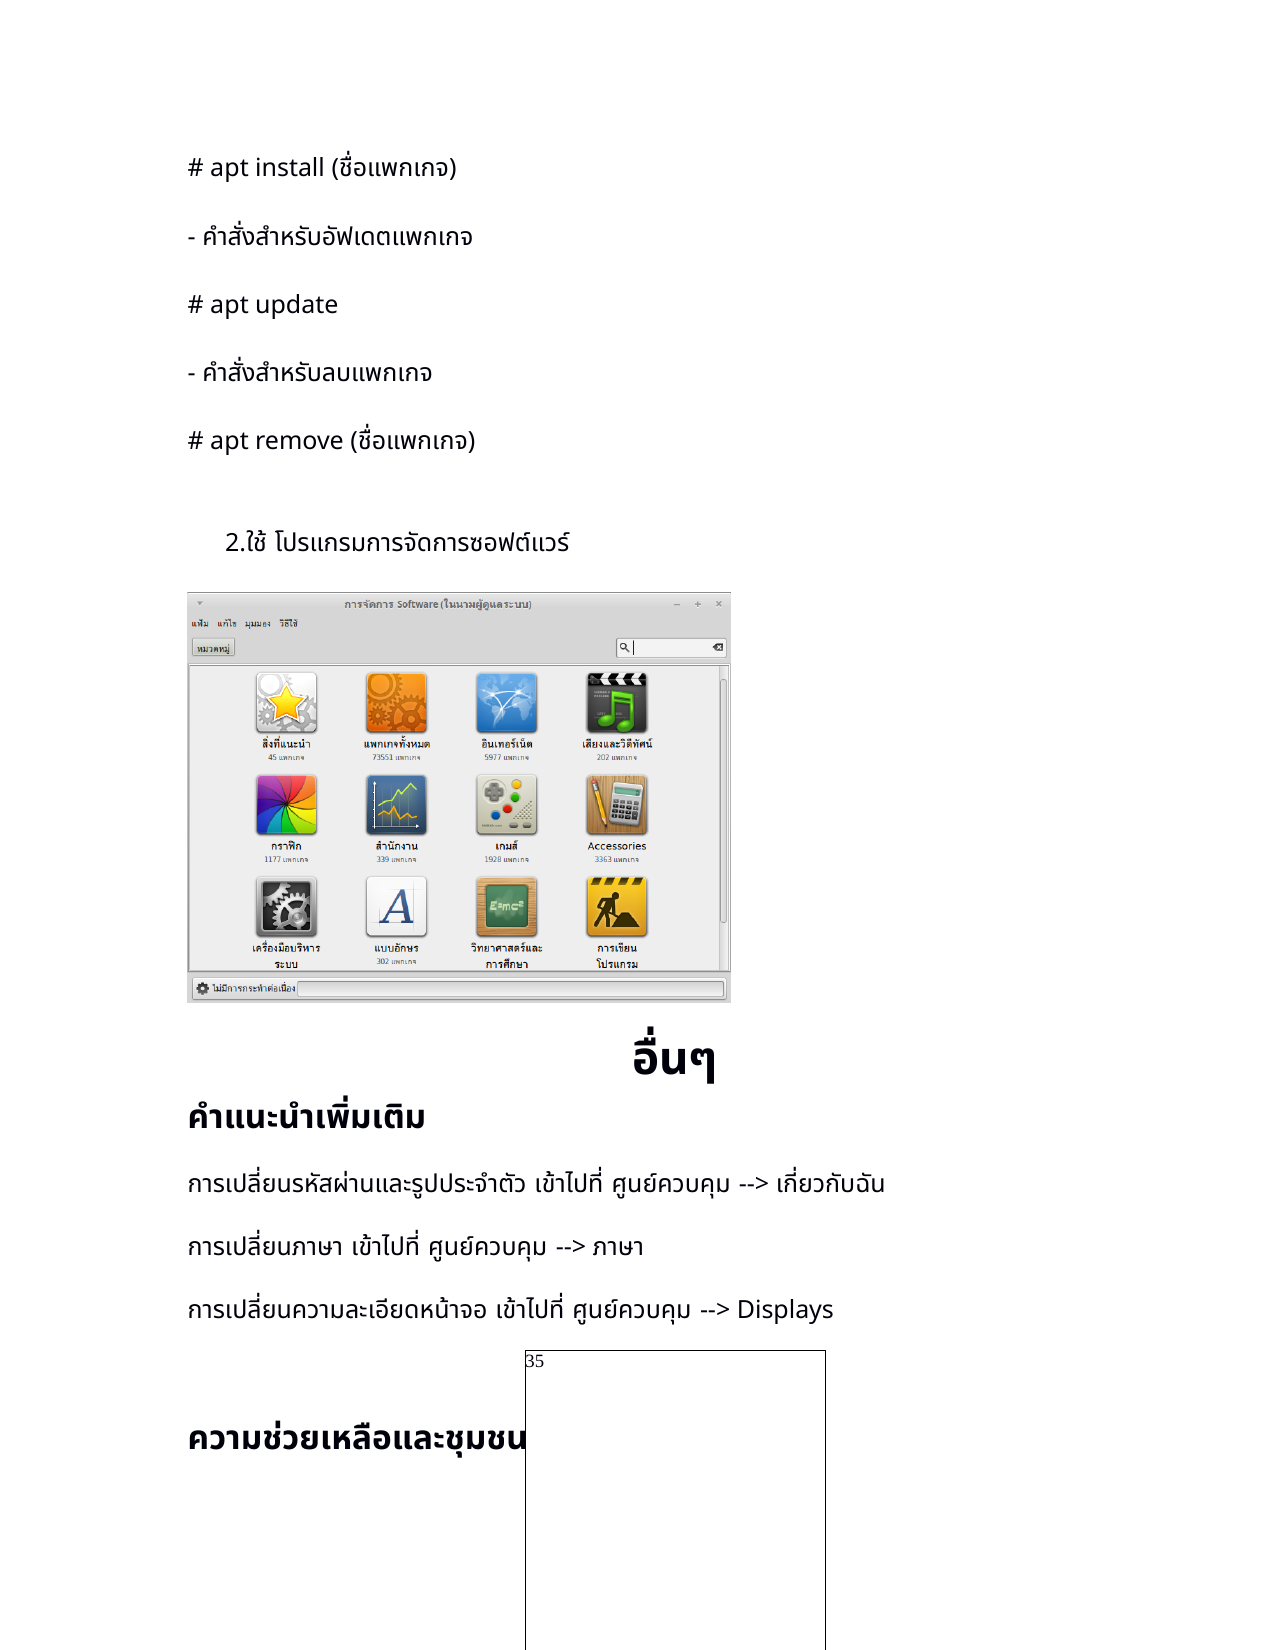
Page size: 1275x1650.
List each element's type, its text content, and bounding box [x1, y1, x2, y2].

text ความช่วยเหลือและชุมชน [187, 1418, 1162, 1457]
text - คำสั่งสำหรับอัฟเดตแพกเกจ [187, 218, 1162, 252]
list ใช้ โปรแกรมการจัดการซอฟต์แวร์ [225, 525, 1162, 559]
text - คำสั่งสำหรับลบแพกเกจ [187, 354, 1162, 388]
text คำแนะนำเพิ่มเติม [187, 1097, 1162, 1136]
picture [187, 592, 731, 1003]
text การเปลี่ยนความละเอียดหน้าจอ เข้าไปที่ ศูนย์ควบคุม --> Displays [187, 1292, 1162, 1326]
text การเปลี่ยนรหัสผ่านและรูปประจำตัว เข้าไปที่ ศูนย์ควบคุม --> เกี่ยวกับฉัน [187, 1165, 1162, 1199]
text # apt update [187, 286, 1162, 320]
text # apt remove (ชื่อแพกเกจ) [187, 422, 1162, 457]
text การเปลี่ยนภาษา เข้าไปที่ ศูนย์ควบคุม --> ภาษา [187, 1229, 1162, 1263]
text อื่นๆ [187, 1032, 1162, 1085]
text # apt install (ชื่อแพกเกจ) [187, 150, 1162, 184]
